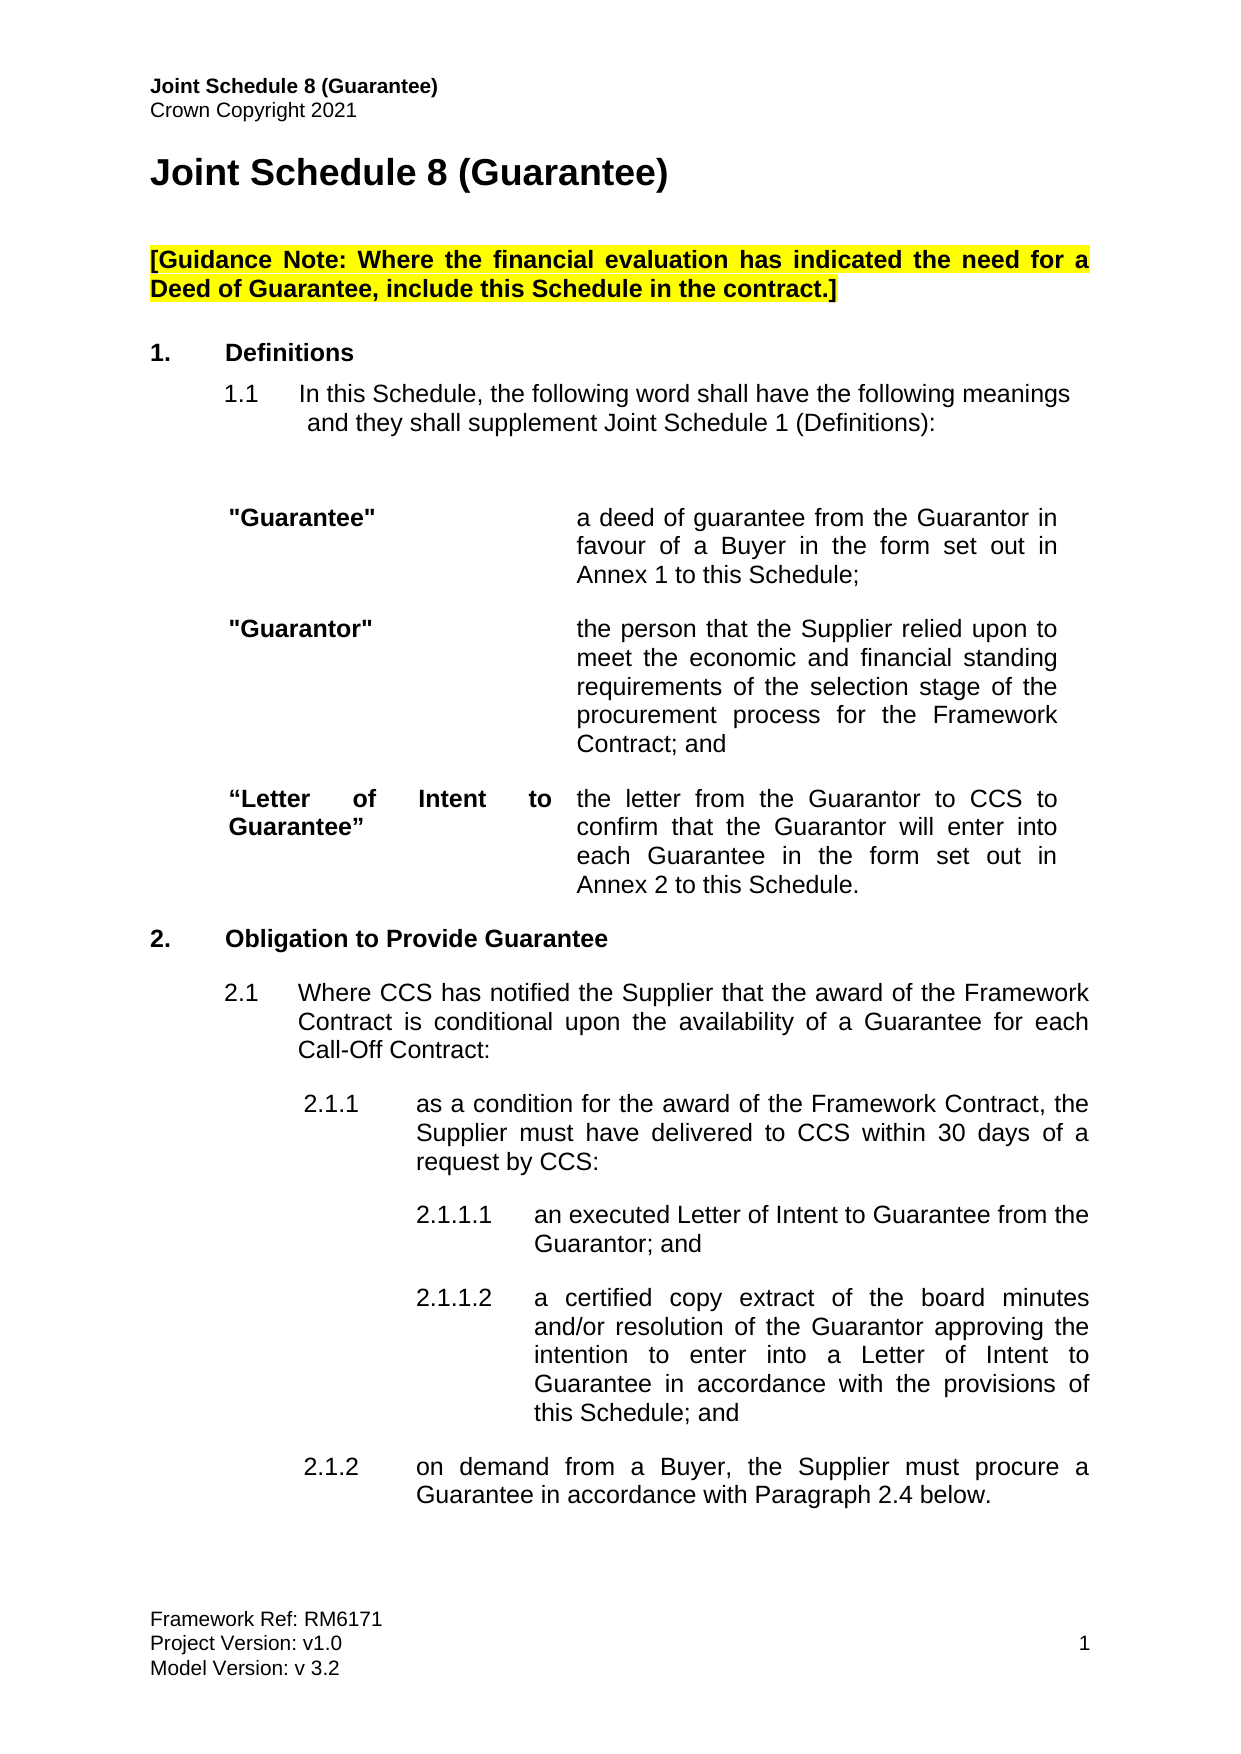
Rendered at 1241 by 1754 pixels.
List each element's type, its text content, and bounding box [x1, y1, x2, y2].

subtitle a certified copy extract of the board minutes and/or resolution of the Guarantor approving the intention to enter into a Letter of Intent to Guarantee in accordance with the provisions of this Schedule; and [416, 1283, 1090, 1427]
table_cell "Guarantor" [217, 602, 564, 771]
subtitle on demand from a Buyer, the Supplier must procure a Guarantee in accordance with Paragraph 2.4 below. [303, 1452, 1090, 1509]
table_cell the letter from the Guarantor to CCS to confirm that the Guarantor will enter into each Guarantee in the form set out in Annex 2 to this Schedule. [565, 772, 1070, 911]
subtitle Where CCS has notified the Supplier that the award of the Framework Contract is conditional upon the availability of a Guarantee for each Call-Off Contract: [224, 978, 1090, 1064]
subtitle and they shall supplement Joint Schedule 1 (Definitions): [224, 408, 1090, 436]
table_header a deed of guarantee from the Guarantor in favour of a Buyer in the form set out in Annex 1 to this Schedule; [565, 491, 1070, 601]
text Joint Schedule 8 (Guarantee) [150, 150, 1090, 193]
subtitle Definitions [150, 338, 1090, 366]
subtitle Obligation to Provide Guarantee [150, 924, 1090, 953]
text [Guidance Note: Where the financial evaluation has indicated the need for a Deed of Guarantee, include this Schedule in the contract.] [150, 245, 1090, 302]
table_cell “Letter of Intent to Guarantee” [217, 772, 564, 911]
subtitle In this Schedule, the following word shall have the following meanings [224, 379, 1090, 408]
subtitle as a condition for the award of the Framework Contract, the Supplier must have delivered to CCS within 30 days of a request by CCS: [303, 1089, 1090, 1175]
table_header "Guarantee" [217, 491, 564, 601]
table_cell the person that the Supplier relied upon to meet the economic and financial standing requirements of the selection stage of the procurement process for the Framework Contract; and [565, 602, 1070, 771]
subtitle an executed Letter of Intent to Guarantee from the Guarantor; and [416, 1200, 1090, 1258]
